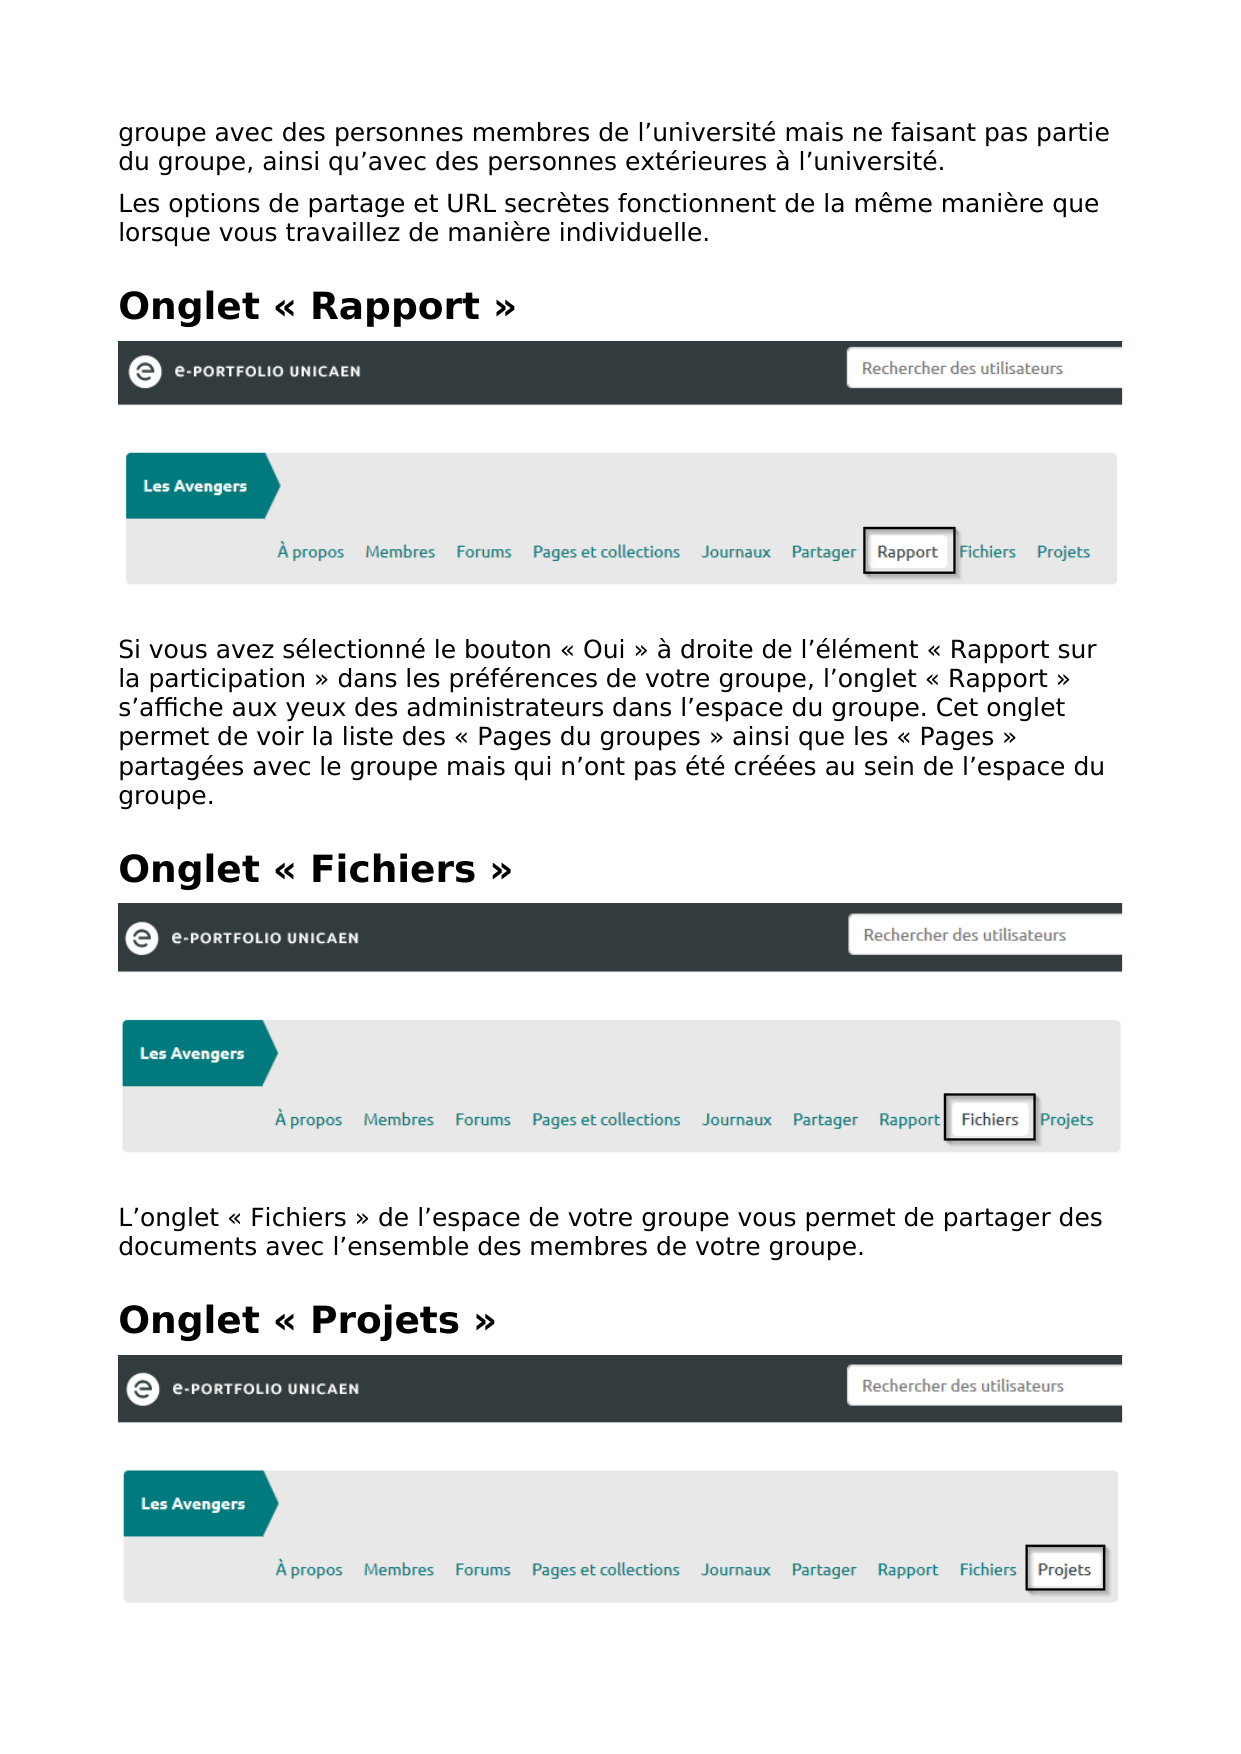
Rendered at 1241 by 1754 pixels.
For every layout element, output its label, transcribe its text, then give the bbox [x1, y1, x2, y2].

text Les options de partage et URL secrètes fonctionnent de la même manière que lorsque vous travaillez de manière individuelle. [118, 189, 1122, 247]
picture [118, 903, 1123, 1162]
text L’onglet « Fichiers » de l’espace de votre groupe vous permet de partager des documents avec l’ensemble des membres de votre groupe. [118, 1203, 1122, 1261]
picture [118, 341, 1123, 594]
picture [118, 1355, 1123, 1606]
subtitle Onglet « Fichiers » [118, 847, 1122, 891]
text Si vous avez sélectionné le bouton « Oui » à droite de l’élément « Rapport sur la participation » dans les préférences de votre groupe, l’onglet « Rapport » s’affiche aux yeux des administrateurs dans l’espace du groupe. Cet onglet permet de voir la liste des « Pages du groupes » ainsi que les « Pages » partagées avec le groupe mais qui n’ont pas été créées au sein de l’espace du groupe. [118, 635, 1122, 810]
subtitle Onglet « Rapport » [118, 285, 1122, 328]
text groupe avec des personnes membres de l’université mais ne faisant pas partie du groupe, ainsi qu’avec des personnes extérieures à l’université. [118, 118, 1122, 176]
subtitle Onglet « Projets » [118, 1299, 1122, 1342]
